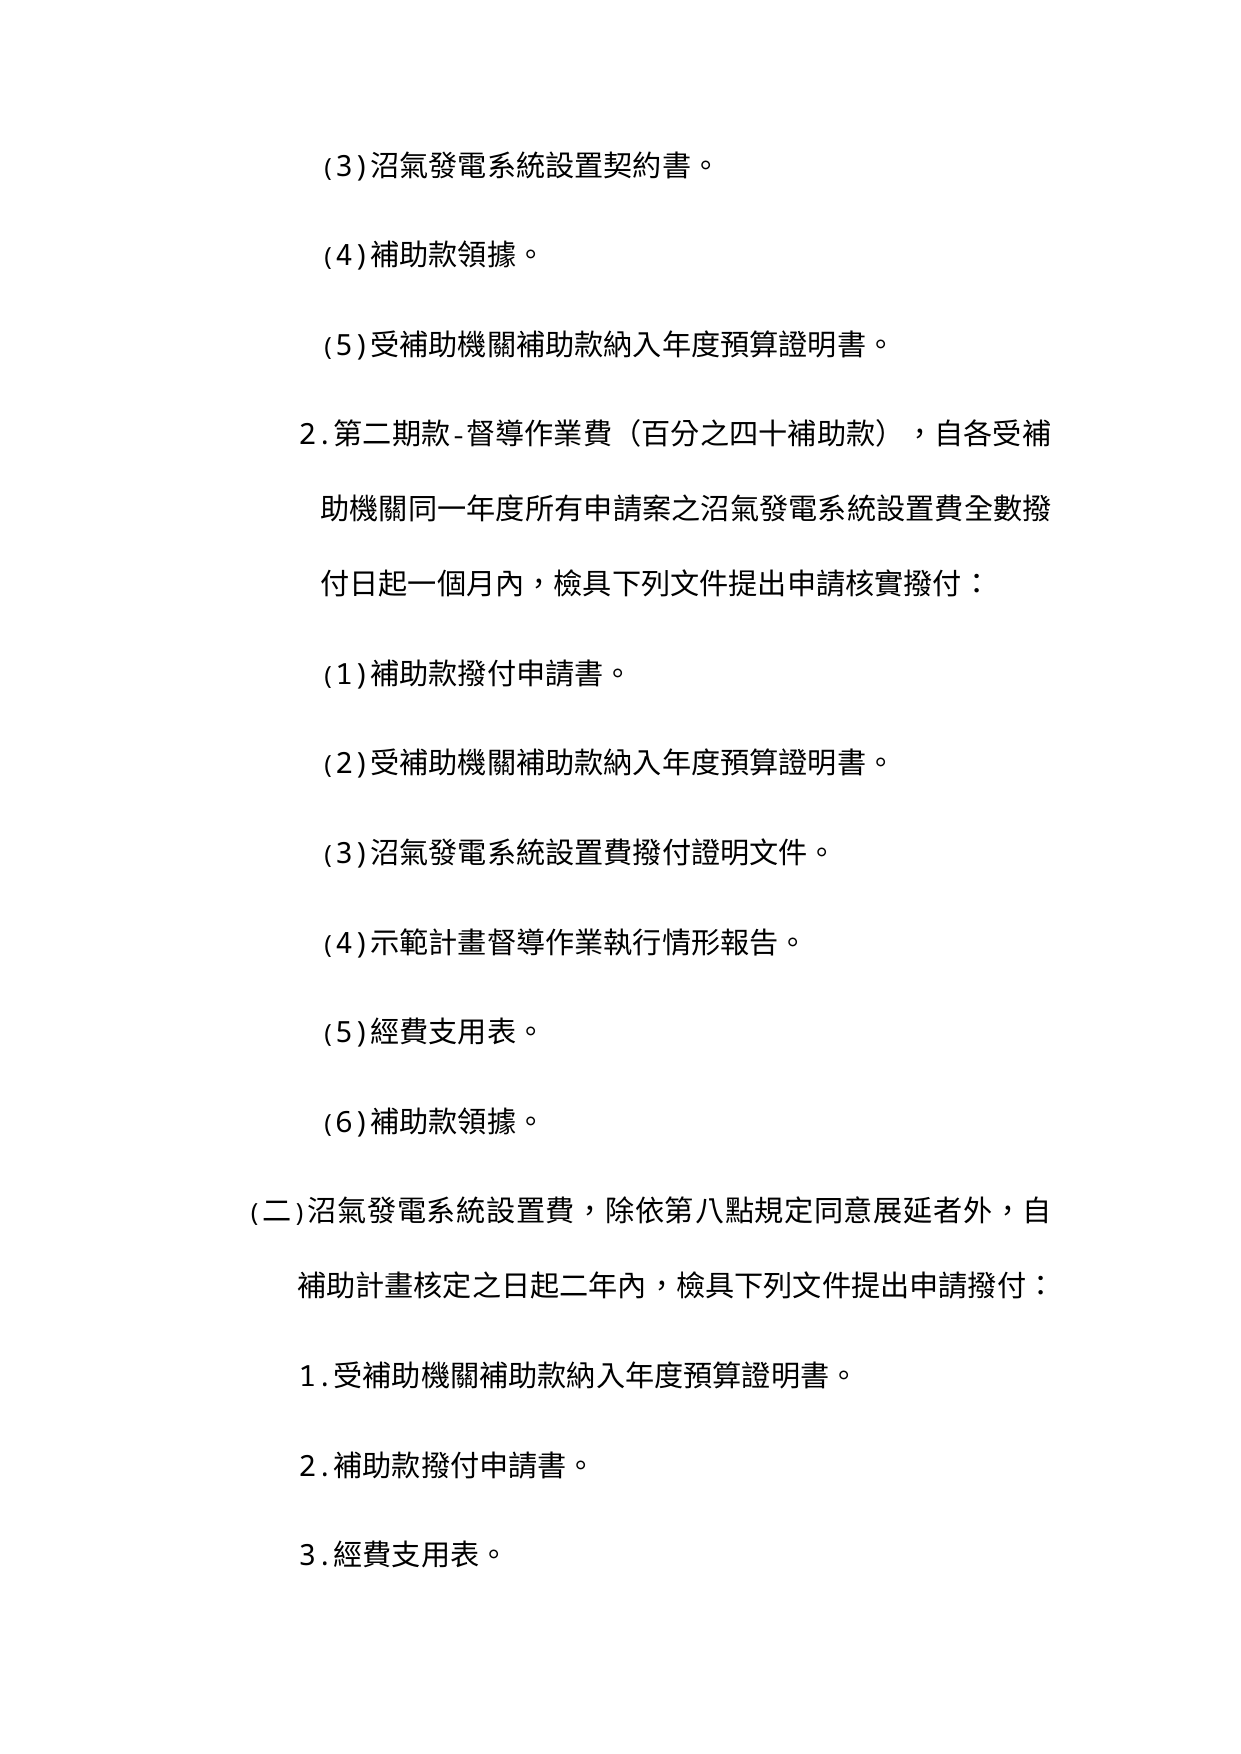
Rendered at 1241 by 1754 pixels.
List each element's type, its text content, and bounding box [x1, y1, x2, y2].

text (2)受補助機關補助款納入年度預算證明書。 [187, 717, 1053, 792]
text (3)沼氣發電系統設置費撥付證明文件。 [187, 807, 1053, 882]
text (5)經費支用表。 [187, 986, 1053, 1061]
text (3)沼氣發電系統設置契約書。 [187, 119, 1053, 194]
text 2.第二期款-督導作業費（百分之四十補助款），自各受補助機關同一年度所有申請案之沼氣發電系統設置費全數撥付日起一個月內，檢具下列文件提出申請核實撥付： [298, 388, 1053, 613]
text (6)補助款領據。 [187, 1076, 1053, 1151]
text 2.補助款撥付申請書。 [298, 1419, 1053, 1494]
text 1.受補助機關補助款納入年度預算證明書。 [298, 1330, 1053, 1405]
text (5)受補助機關補助款納入年度預算證明書。 [187, 299, 1053, 374]
text 3.經費支用表。 [298, 1509, 1053, 1584]
text (4)補助款領據。 [187, 209, 1053, 284]
text (1)補助款撥付申請書。 [187, 628, 1053, 703]
text (二)沼氣發電系統設置費，除依第八點規定同意展延者外，自補助計畫核定之日起二年內，檢具下列文件提出申請撥付： [247, 1165, 1053, 1315]
text (4)示範計畫督導作業執行情形報告。 [187, 897, 1053, 972]
